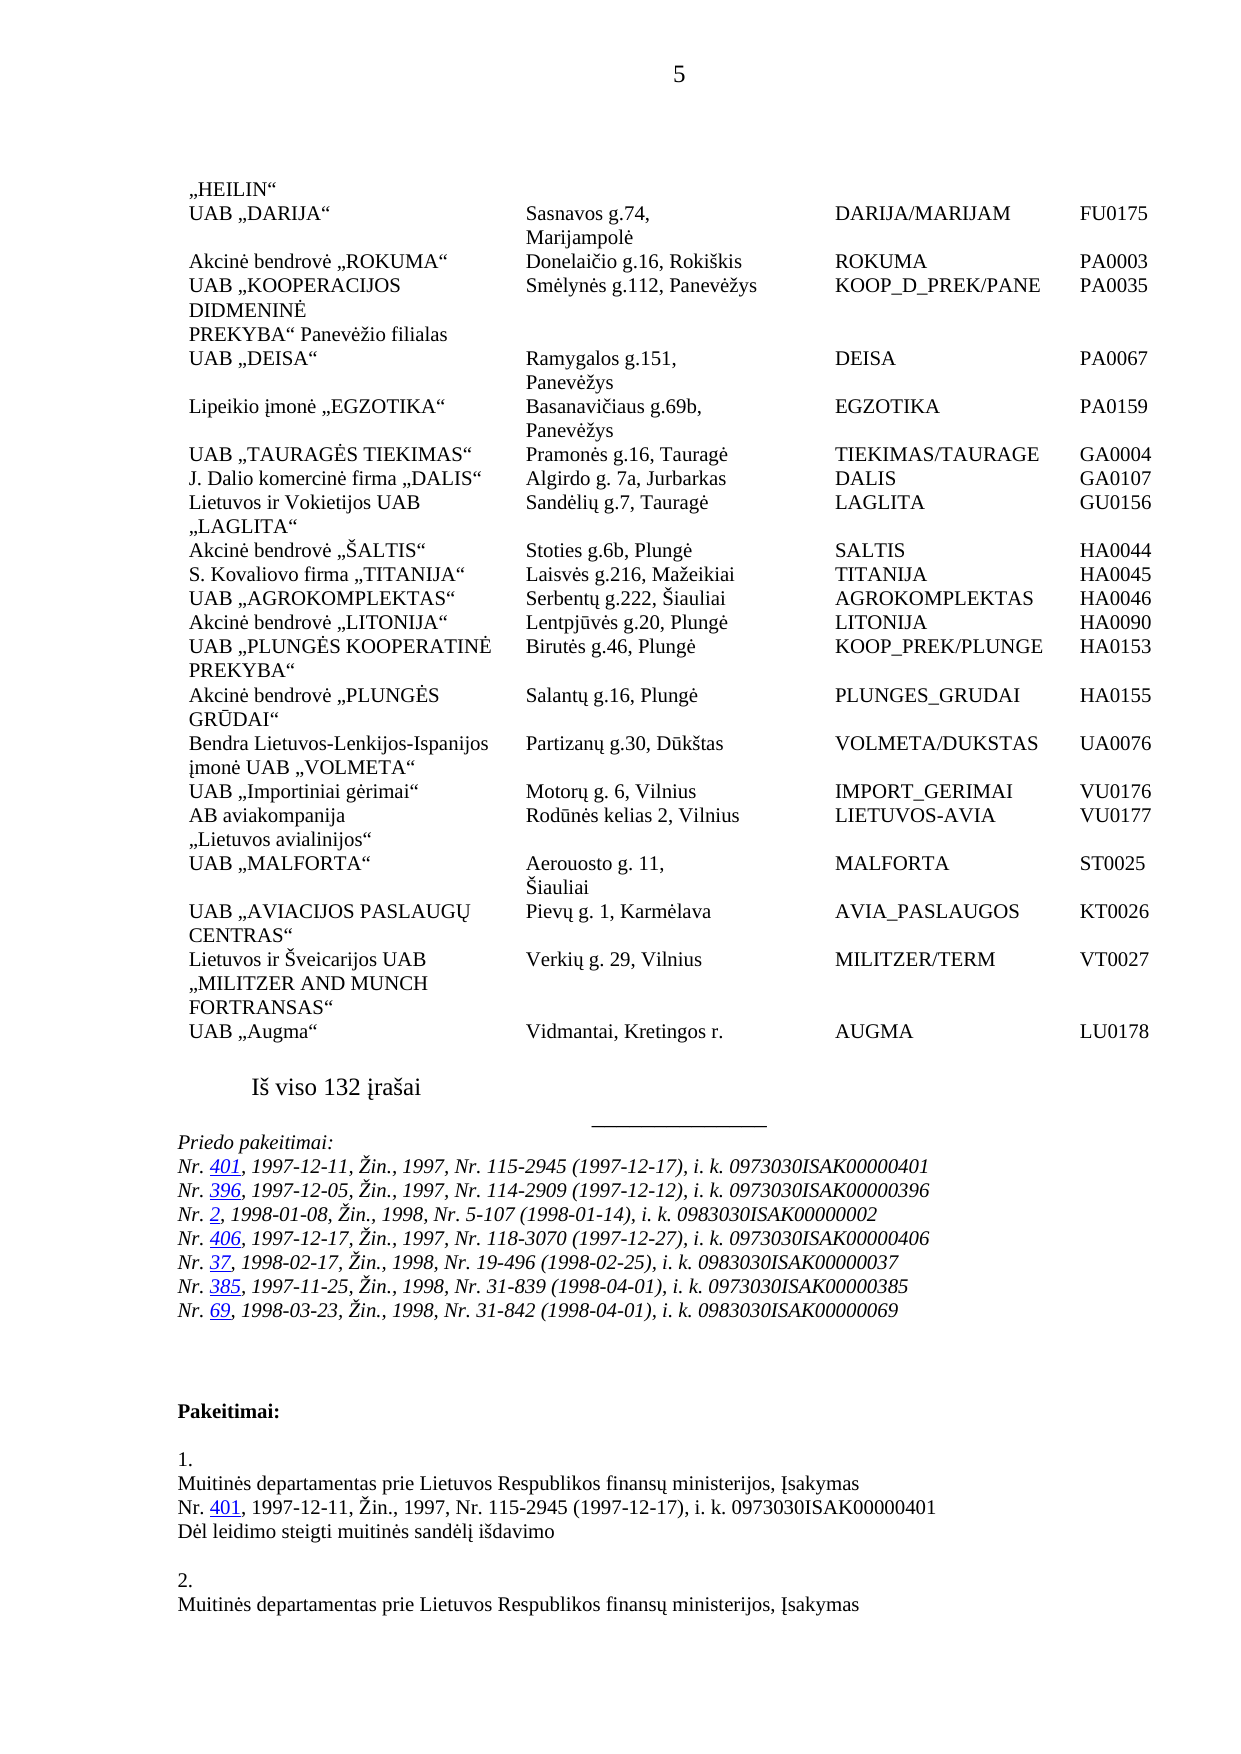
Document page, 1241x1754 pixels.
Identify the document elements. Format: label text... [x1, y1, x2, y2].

text Nr. 69, 1998-03-23, Žin., 1998, Nr. 31-842 (1998-04-01), i. k. 0983030ISAK00000069 [177, 1298, 1181, 1322]
text Nr. 406, 1997-12-17, Žin., 1997, Nr. 118-3070 (1997-12-27), i. k. 0973030ISAK00000406 [177, 1226, 1181, 1250]
table_cell ST0025 [1068, 851, 1204, 899]
table_cell Pramonės g.16, Tauragė [514, 442, 823, 466]
table_cell LIETUVOS-AVIA [824, 803, 1068, 851]
table_cell PA0035 [1068, 274, 1204, 322]
table_cell J. Dalio komercinė firma „DALIS“ [177, 466, 514, 490]
table_cell [514, 177, 823, 201]
table_cell Akcinė bendrovė „LITONIJA“ [177, 610, 514, 634]
table_cell Pievų g. 1, Karmėlava [514, 899, 823, 947]
table_cell [514, 322, 823, 346]
text Nr. 2, 1998-01-08, Žin., 1998, Nr. 5-107 (1998-01-14), i. k. 0983030ISAK00000002 [177, 1202, 1181, 1226]
table_cell UAB „DEISA“ [177, 346, 514, 370]
table_cell Stoties g.6b, Plungė [514, 538, 823, 562]
table_cell [1068, 322, 1204, 346]
text ______________ [177, 1101, 1181, 1130]
table_cell DALIS [824, 466, 1068, 490]
table_cell HA0046 [1068, 586, 1204, 610]
table_cell LITONIJA [824, 610, 1068, 634]
table_cell [1068, 370, 1204, 394]
text 2. [177, 1567, 1181, 1592]
table_cell [824, 514, 1068, 538]
table_cell Laisvės g.216, Mažeikiai [514, 562, 823, 586]
table_cell Marijampolė [514, 225, 823, 249]
table_cell PLUNGES_GRUDAI [824, 683, 1068, 731]
table_cell UAB „DARIJA“ [177, 201, 514, 225]
table_cell TIEKIMAS/TAURAGE [824, 442, 1068, 466]
table_cell Akcinė bendrovė „ŠALTIS“ [177, 538, 514, 562]
table_cell KT0026 [1068, 899, 1204, 947]
table_cell VU0176 [1068, 779, 1204, 803]
table_cell Akcinė bendrovė „PLUNGĖS GRŪDAI“ [177, 683, 514, 731]
table_cell TITANIJA [824, 562, 1068, 586]
table_cell AGROKOMPLEKTAS [824, 586, 1068, 610]
text Nr. 37, 1998-02-17, Žin., 1998, Nr. 19-496 (1998-02-25), i. k. 0983030ISAK00000037 [177, 1250, 1181, 1274]
table_cell GA0004 [1068, 442, 1204, 466]
table_cell AB aviakompanija „Lietuvos avialinijos“ [177, 803, 514, 851]
table_cell [177, 370, 514, 394]
text Nr. 401, 1997-12-11, Žin., 1997, Nr. 115-2945 (1997-12-17), i. k. 0973030ISAK00000401 [177, 1154, 1181, 1178]
table_cell [177, 225, 514, 249]
table_cell LAGLITA [824, 490, 1068, 514]
table_cell EGZOTIKA [824, 394, 1068, 418]
table_cell Smėlynės g.112, Panevėžys [514, 274, 823, 322]
table_cell UAB „PLUNGĖS KOOPERATINĖ PREKYBA“ [177, 634, 514, 682]
table_cell SALTIS [824, 538, 1068, 562]
table_cell [1068, 514, 1204, 538]
table_cell HA0153 [1068, 634, 1204, 682]
text Priedo pakeitimai: [177, 1130, 1181, 1154]
table_cell [514, 514, 823, 538]
table_cell HA0155 [1068, 683, 1204, 731]
table_cell UA0076 [1068, 731, 1204, 779]
table_cell Lentpjūvės g.20, Plungė [514, 610, 823, 634]
table_cell [824, 370, 1068, 394]
table_cell Rodūnės kelias 2, Vilnius [514, 803, 823, 851]
table_cell UAB „Importiniai gėrimai“ [177, 779, 514, 803]
table_cell PA0067 [1068, 346, 1204, 370]
text Muitinės departamentas prie Lietuvos Respublikos finansų ministerijos, Įsakymas [177, 1592, 1181, 1616]
table_cell [1068, 177, 1204, 201]
table_cell Salantų g.16, Plungė [514, 683, 823, 731]
text Muitinės departamentas prie Lietuvos Respublikos finansų ministerijos, Įsakymas [177, 1471, 1181, 1495]
table_cell [824, 322, 1068, 346]
table_cell Lietuvos ir Šveicarijos UAB „MILITZER AND MUNCH FORTRANSAS“ [177, 947, 514, 1019]
table_cell Bendra Lietuvos-Lenkijos-Ispanijos įmonė UAB „VOLMETA“ [177, 731, 514, 779]
table_cell UAB „KOOPERACIJOS DIDMENINĖ [177, 274, 514, 322]
text Pakeitimai: [177, 1399, 1181, 1423]
text Dėl leidimo steigti muitinės sandėlį išdavimo [177, 1519, 1181, 1543]
table_cell Lipeikio įmonė „EGZOTIKA“ [177, 394, 514, 418]
table_cell KOOP_D_PREK/PANE [824, 274, 1068, 322]
table_cell PA0003 [1068, 249, 1204, 273]
table_cell AUGMA [824, 1019, 1068, 1043]
table_cell [824, 177, 1068, 201]
text Iš viso 132 įrašai [177, 1072, 1181, 1101]
table_cell UAB „AGROKOMPLEKTAS“ [177, 586, 514, 610]
text Nr. 401, 1997-12-11, Žin., 1997, Nr. 115-2945 (1997-12-17), i. k. 0973030ISAK00000401 [177, 1495, 1181, 1519]
table_cell Sandėlių g.7, Tauragė [514, 490, 823, 514]
table_cell IMPORT_GERIMAI [824, 779, 1068, 803]
text Nr. 396, 1997-12-05, Žin., 1997, Nr. 114-2909 (1997-12-12), i. k. 0973030ISAK00000396 [177, 1178, 1181, 1202]
table_cell Akcinė bendrovė „ROKUMA“ [177, 249, 514, 273]
table_cell AVIA_PASLAUGOS [824, 899, 1068, 947]
table_cell DARIJA/MARIJAM [824, 201, 1068, 225]
table_cell S. Kovaliovo firma „TITANIJA“ [177, 562, 514, 586]
table_cell Sasnavos g.74, [514, 201, 823, 225]
table_cell UAB „TAURAGĖS TIEKIMAS“ [177, 442, 514, 466]
table_cell VOLMETA/DUKSTAS [824, 731, 1068, 779]
table_cell VT0027 [1068, 947, 1204, 1019]
table_cell [1068, 225, 1204, 249]
table_cell GA0107 [1068, 466, 1204, 490]
table_cell Serbentų g.222, Šiauliai [514, 586, 823, 610]
text Nr. 385, 1997-11-25, Žin., 1998, Nr. 31-839 (1998-04-01), i. k. 0973030ISAK00000385 [177, 1274, 1181, 1298]
table_cell ROKUMA [824, 249, 1068, 273]
table_cell Panevėžys [514, 370, 823, 394]
table_cell UAB „Augma“ [177, 1019, 514, 1043]
table_cell KOOP_PREK/PLUNGE [824, 634, 1068, 682]
table_cell PREKYBA“ Panevėžio filialas [177, 322, 514, 346]
table_cell GU0156 [1068, 490, 1204, 514]
table_cell MILITZER/TERM [824, 947, 1068, 1019]
table_cell [824, 225, 1068, 249]
table_cell Basanavičiaus g.69b, [514, 394, 823, 418]
table_cell Vidmantai, Kretingos r. [514, 1019, 823, 1043]
table_cell HA0045 [1068, 562, 1204, 586]
table_cell UAB „AVIACIJOS PASLAUGŲ CENTRAS“ [177, 899, 514, 947]
table_cell FU0175 [1068, 201, 1204, 225]
table_cell DEISA [824, 346, 1068, 370]
table_cell Birutės g.46, Plungė [514, 634, 823, 682]
text 1. [177, 1447, 1181, 1471]
table_cell PA0159 [1068, 394, 1204, 418]
table_cell [177, 418, 514, 442]
table_cell HA0090 [1068, 610, 1204, 634]
table_cell MALFORTA [824, 851, 1068, 899]
table_cell „LAGLITA“ [177, 514, 514, 538]
table_cell Donelaičio g.16, Rokiškis [514, 249, 823, 273]
table_cell Ramygalos g.151, [514, 346, 823, 370]
table_cell [824, 418, 1068, 442]
table_cell Lietuvos ir Vokietijos UAB [177, 490, 514, 514]
table_cell Aerouosto g. 11, Šiauliai [514, 851, 823, 899]
table_cell Algirdo g. 7a, Jurbarkas [514, 466, 823, 490]
table_cell Motorų g. 6, Vilnius [514, 779, 823, 803]
table_cell Partizanų g.30, Dūkštas [514, 731, 823, 779]
table_cell HA0044 [1068, 538, 1204, 562]
table_cell Panevėžys [514, 418, 823, 442]
table_cell Verkių g. 29, Vilnius [514, 947, 823, 1019]
table_cell [1068, 418, 1204, 442]
table_cell „HEILIN“ [177, 177, 514, 201]
table_cell LU0178 [1068, 1019, 1204, 1043]
table_cell UAB „MALFORTA“ [177, 851, 514, 899]
table_cell VU0177 [1068, 803, 1204, 851]
